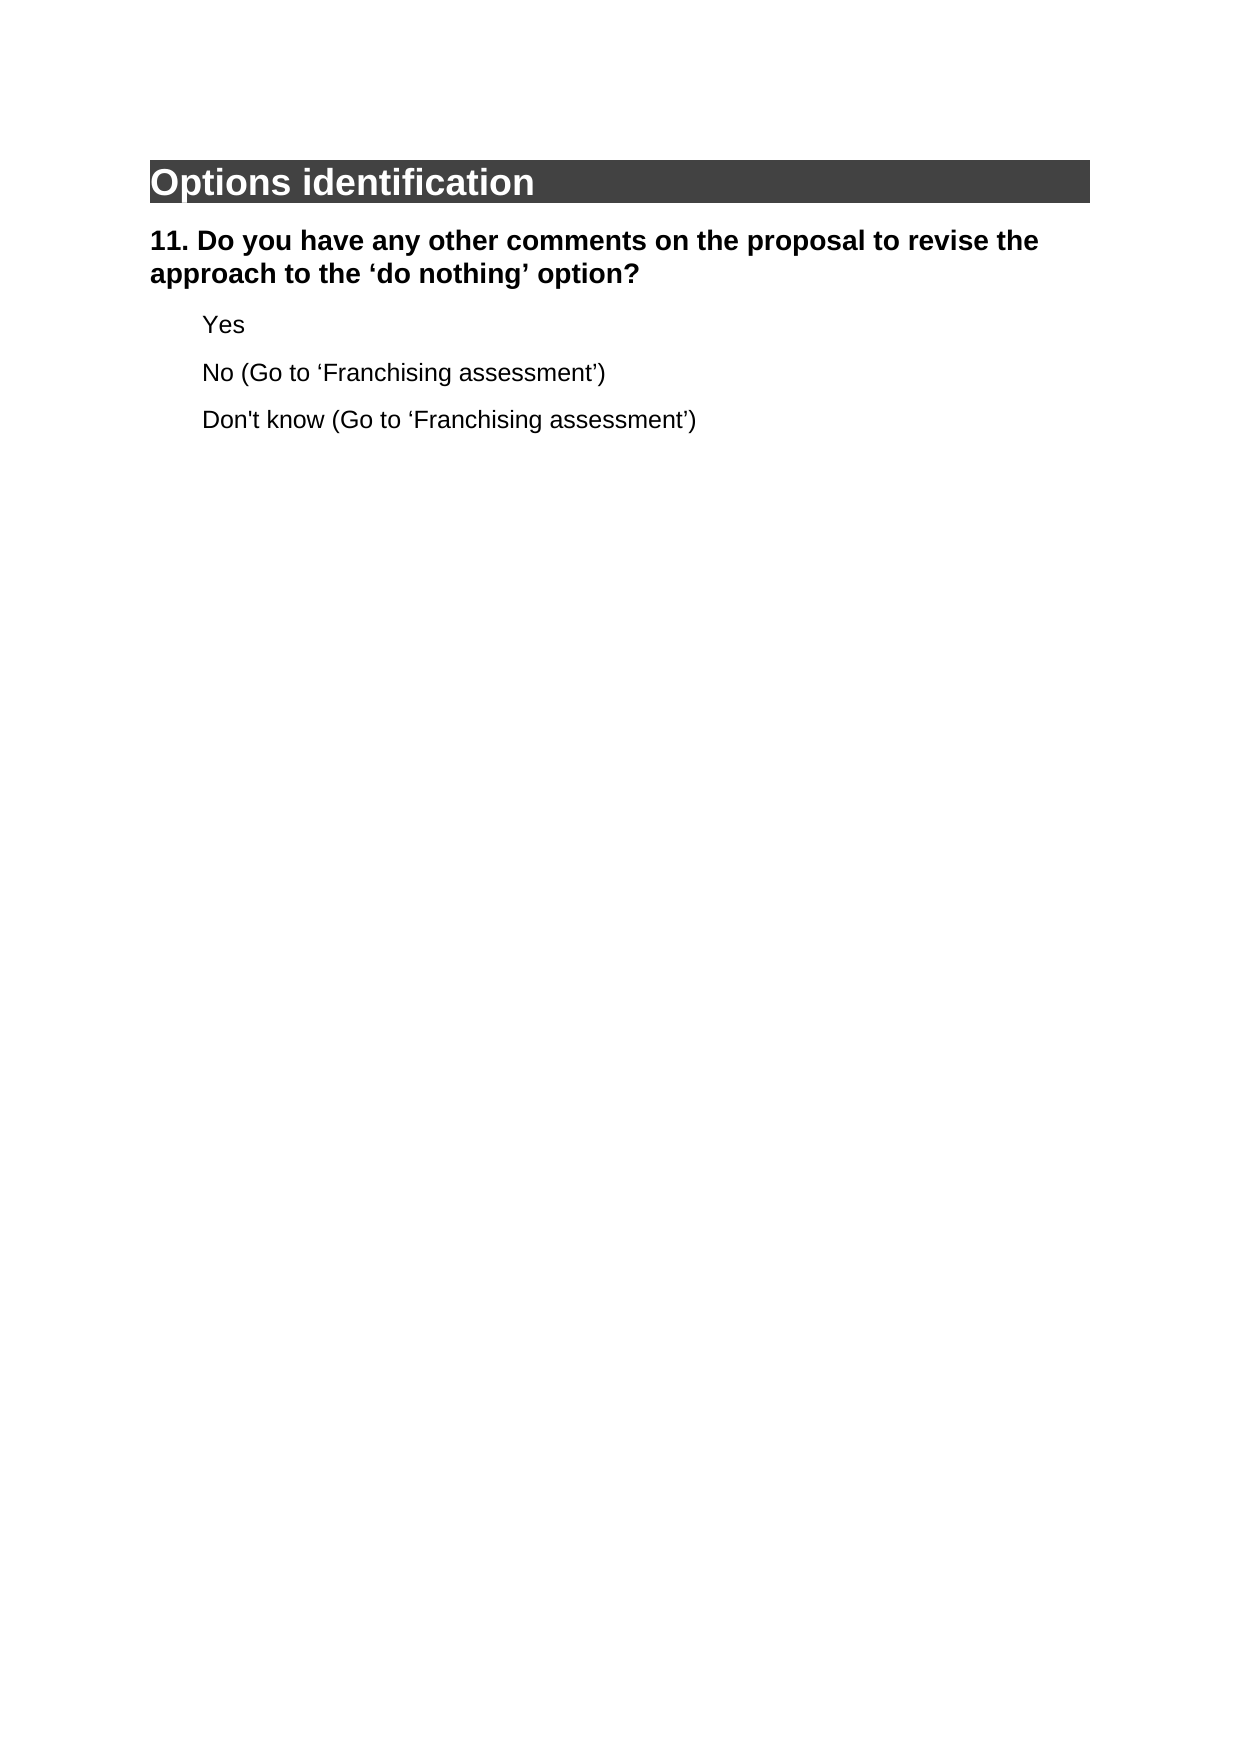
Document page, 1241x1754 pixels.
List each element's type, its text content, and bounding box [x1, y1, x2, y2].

table_header [150, 300, 200, 347]
subtitle 11. Do you have any other comments on the proposal to revise the approach to the ‘do nothing’ option? [150, 224, 1090, 289]
table_header Yes [200, 300, 702, 347]
subtitle Options identification [150, 160, 1090, 203]
table_cell Don't know (Go to ‘Franchising assessment’) [200, 395, 702, 442]
table_cell No (Go to ‘Franchising assessment’) [200, 347, 702, 394]
table_cell [150, 347, 200, 394]
table_cell [150, 395, 200, 442]
